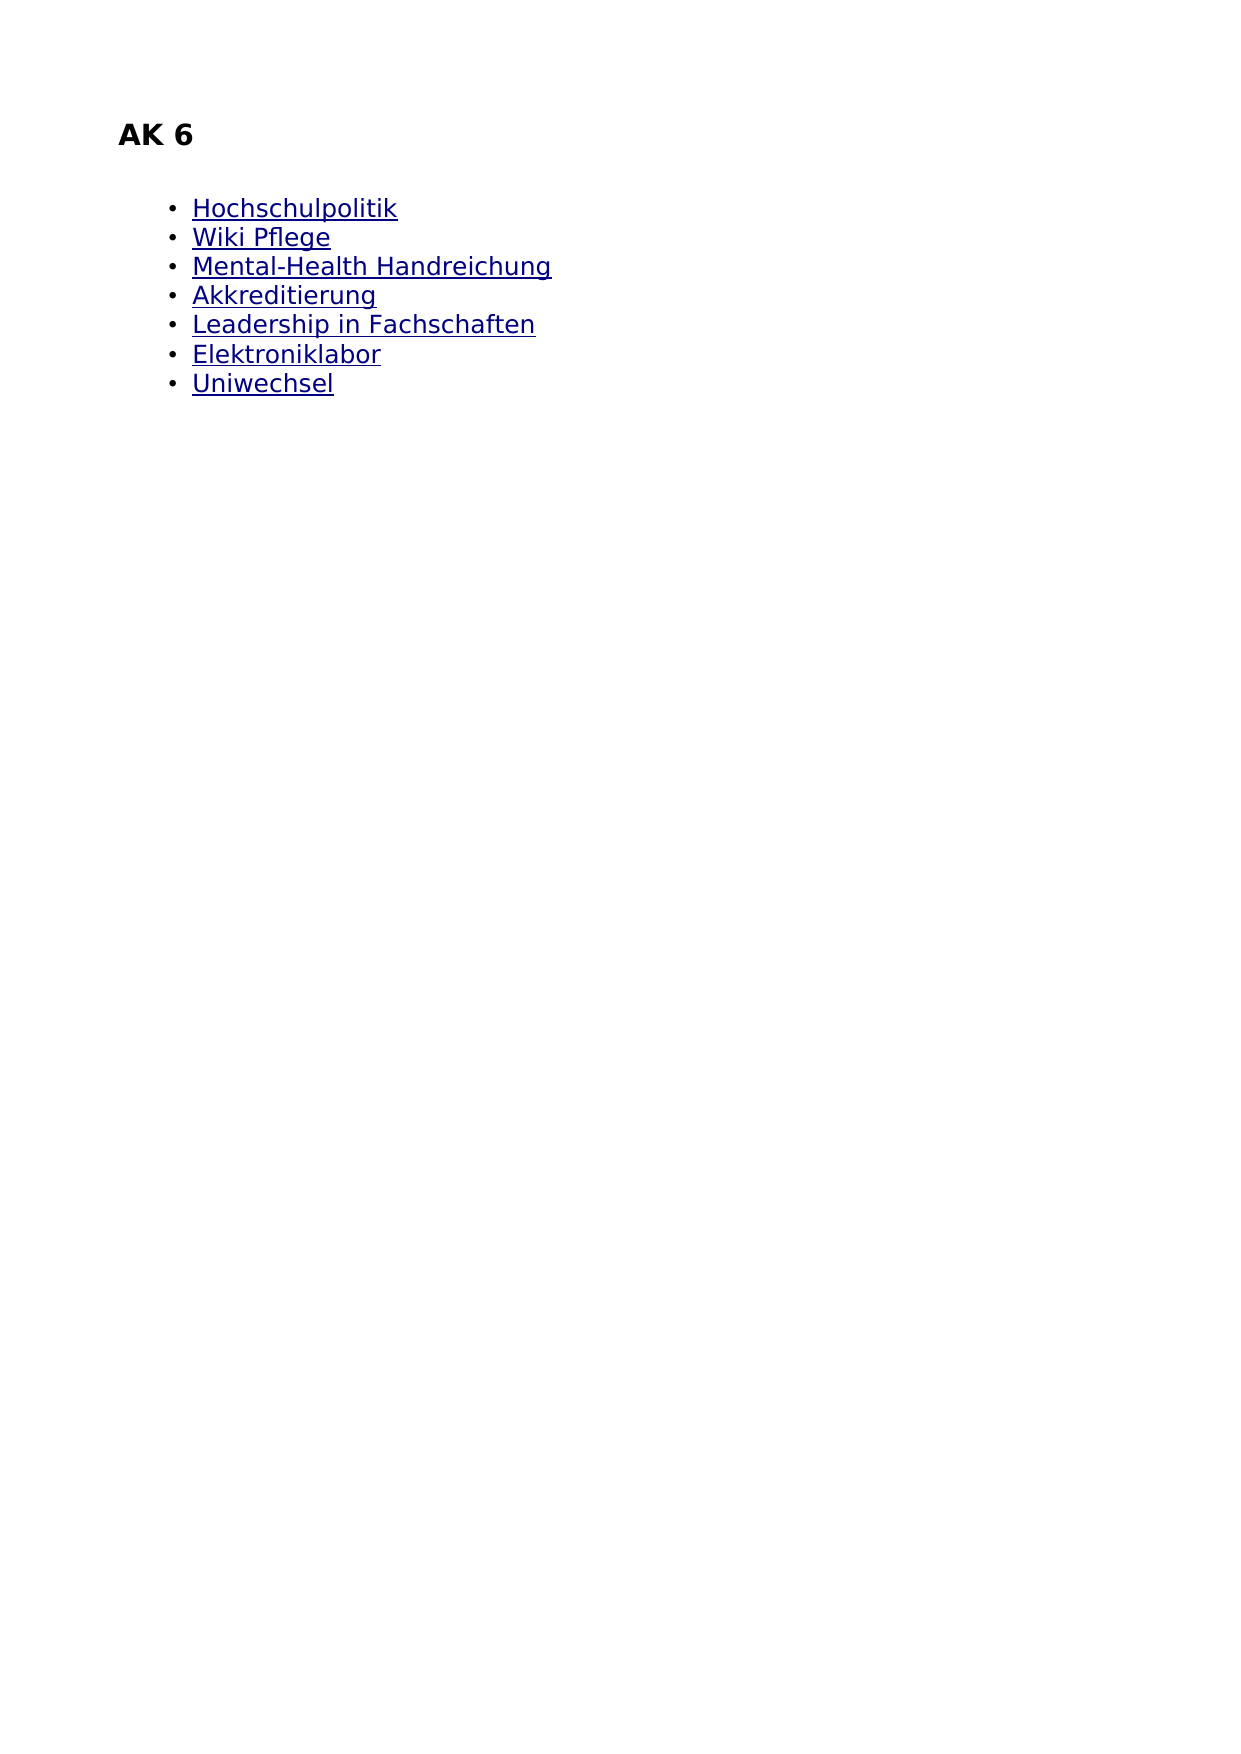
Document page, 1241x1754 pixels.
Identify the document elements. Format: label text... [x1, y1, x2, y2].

list Leadership in Fachschaften [177, 311, 1122, 340]
list Uniwechsel [177, 369, 1122, 398]
list Elektroniklabor [177, 340, 1122, 369]
list Mental-Health Handreichung [177, 252, 1122, 282]
list Wiki Pflege [177, 223, 1122, 252]
subtitle AK 6 [118, 118, 1122, 152]
list Akkreditierung [177, 282, 1122, 311]
list Hochschulpolitik [177, 194, 1122, 223]
